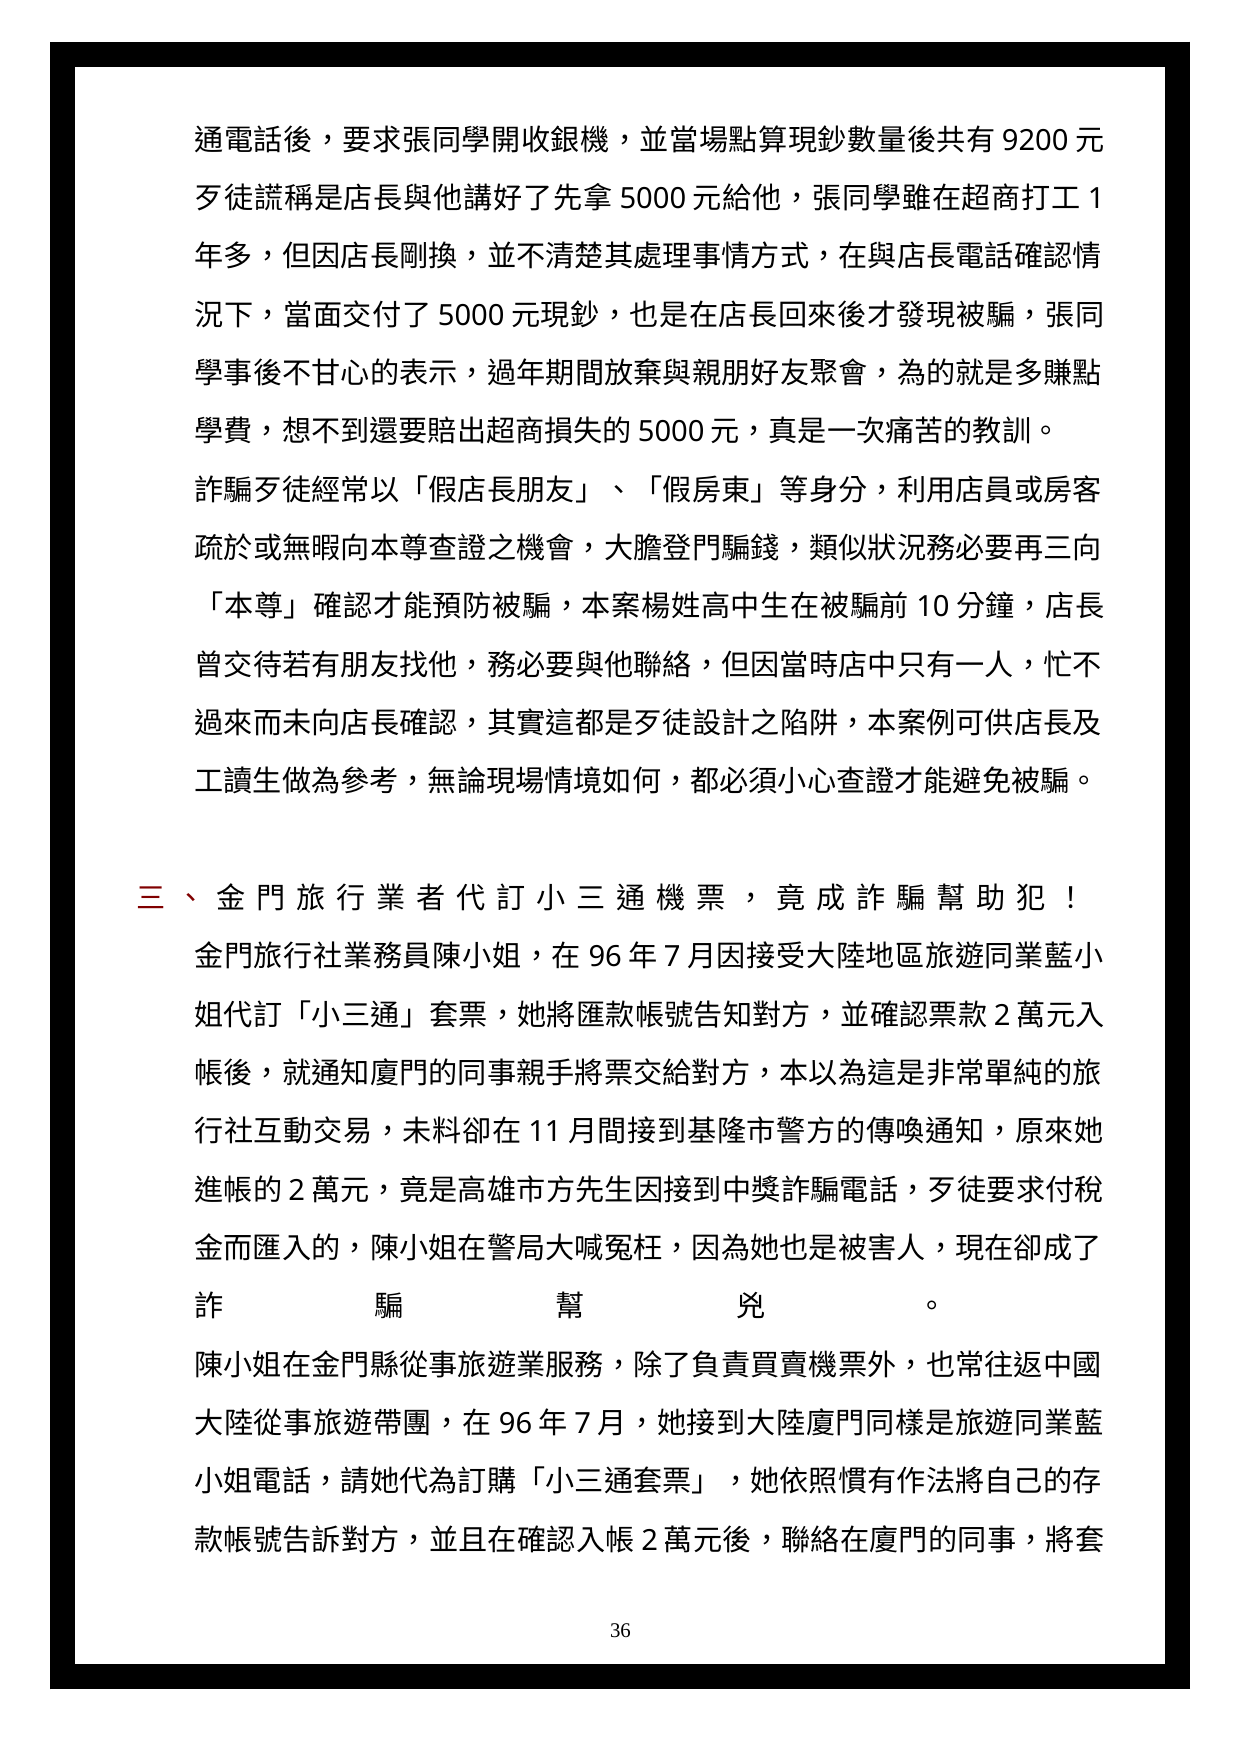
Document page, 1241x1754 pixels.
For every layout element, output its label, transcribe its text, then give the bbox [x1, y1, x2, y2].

text 詐騙歹徒經常以「假店長朋友」、「假房東」等身分，利用店員或房客疏於或無暇向本尊查證之機會，大膽登門騙錢，類似狀況務必要再三向「本尊」確認才能預防被騙，本案楊姓高中生在被騙前10分鐘，店長曾交待若有朋友找他，務必要與他聯絡，但因當時店中只有一人，忙不過來而未向店長確認，其實這都是歹徒設計之陷阱，本案例可供店長及工讀生做為參考，無論現場情境如何，都必須小心查證才能避免被騙。 [194, 453, 1104, 803]
text 三、金門旅行業者代訂小三通機票，竟成詐騙幫助犯！ 金門旅行社業務員陳小姐，在96年7月因接受大陸地區旅遊同業藍小姐代訂「小三通」套票，她將匯款帳號告知對方，並確認票款2萬元入帳後，就通知廈門的同事親手將票交給對方，本以為這是非常單純的旅行社互動交易，未料卻在11月間接到基隆市警方的傳喚通知，原來她進帳的2萬元，竟是高雄市方先生因接到中獎詐騙電話，歹徒要求付稅金而匯入的，陳小姐在警局大喊冤枉，因為她也是被害人，現在卻成了詐騙幫兇。 陳小姐在金門縣從事旅遊業服務，除了負責買賣機票外，也常往返中國大陸從事旅遊帶團，在96年7月，她接到大陸廈門同樣是旅遊同業藍小姐電話，請她代為訂購「小三通套票」，她依照慣有作法將自己的存款帳號告訴對方，並且在確認入帳2萬元後，聯絡在廈門的同事，將套票交給藍小姐，未料事隔4個月後，卻突然收到基隆市警方的傳喚通知，原來她帳戶內收到的2萬元竟是高雄市65歲方先生所匯，他因為接到中獎詐騙電話，誤以為匯款就可以領獎，已經匯47筆，總計被騙了208萬元，而其中的2萬元是進了陳小姐帳戶，警方無法通知大陸的藍小姐到案說明，因此仍依幫助詐欺將她移送法辦。 由於警方的預防宣導、警示帳戶作為，以及對提供人頭帳戶者科以刑罰，致詐騙集團收購帳戶不易，近來開始利用兩岸無法直接匯兌、轉帳之漏洞，在大陸地區利用台商或旅遊業者，以向台灣訂貨、購物或地下匯兌方式取得帳號，再進行詐騙洗錢。 本案例陳小姐因業務必須與大陸地區業者進行金錢或匯款往來，很容易因相信對方而提供帳戶，為保護自己免於成為詐騙幫兇，應慎選交易對象，勿因私人請託或抽取佣金而提供帳號，若需以匯款往來時，宜以公司開立之帳戶匯款，勿使用私人帳戶。類似遭遇亦發生在宜蘭台商李先生身上，他為節省兩案匯兌之時間及費用，輕信大陸地下匯兌歹徒優匯謊言，未料歹徒不但用其帳戶洗錢，還私吞他請託匯回台灣的8萬元生活費，害他成為詐欺被告，而大陸歹徒卻早就逃逸無蹤，只能自嘆倒楣。 [136, 862, 1104, 1562]
text 二、假冒店長朋友，台中縣2名超商工讀生遭騙收銀機內現金！ 歹徒假冒超商店長朋友，於春節期間先後前往台中縣大雅、潭子鄉兩家超商，向駐店工讀生要求開收銀機，謊稱是店長交待必須取走收銀機內現金，總計兩案共騙取3萬元得逞。 歹徒利用春節期間超商人力較短缺弱點，鎖定無社會經驗之單純工讀生為詐騙目標，台中縣19歲的楊姓女高中生，於年初四看店時，見一名年約50歲男子，於進店後先問她店長在不在，她回答店長不在後，這男子當場拿出行動電話，並假裝撥打與店長通話，言談間好像與店長很熟，電話掛斷後，這男子就要楊同學開收銀機並點算現金，並問她百元與千元鈔各幾張，當她點算後，這男子就說：「店長交待要先付一半的貨款，妳先將收銀機現鈔給我，等店長回來後會處理」楊同學並未懷疑來者身分，也沒有要求親自與店長聽電話，就將收銀機內共2萬5000元交給對方，直到店長回來才發現是被騙了，同樣手法也發生在台中縣大雅鄉，被騙的是18歲的張姓工讀生，歹徒一樣先在店中假裝與店長通電話後，要求張同學開收銀機，並當場點算現鈔數量後共有9200元，歹徒謊稱是店長與他講好了先拿5000元給他，張同學雖在超商打工1年多，但因店長剛換，並不清楚其處理事情方式，在與店長電話確認情況下，當面交付了5000元現鈔，也是在店長回來後才發現被騙，張同學事後不甘心的表示，過年期間放棄與親朋好友聚會，為的就是多賺點學費，想不到還要賠出超商損失的5000元，真是一次痛苦的教訓。 [136, 103, 1104, 453]
